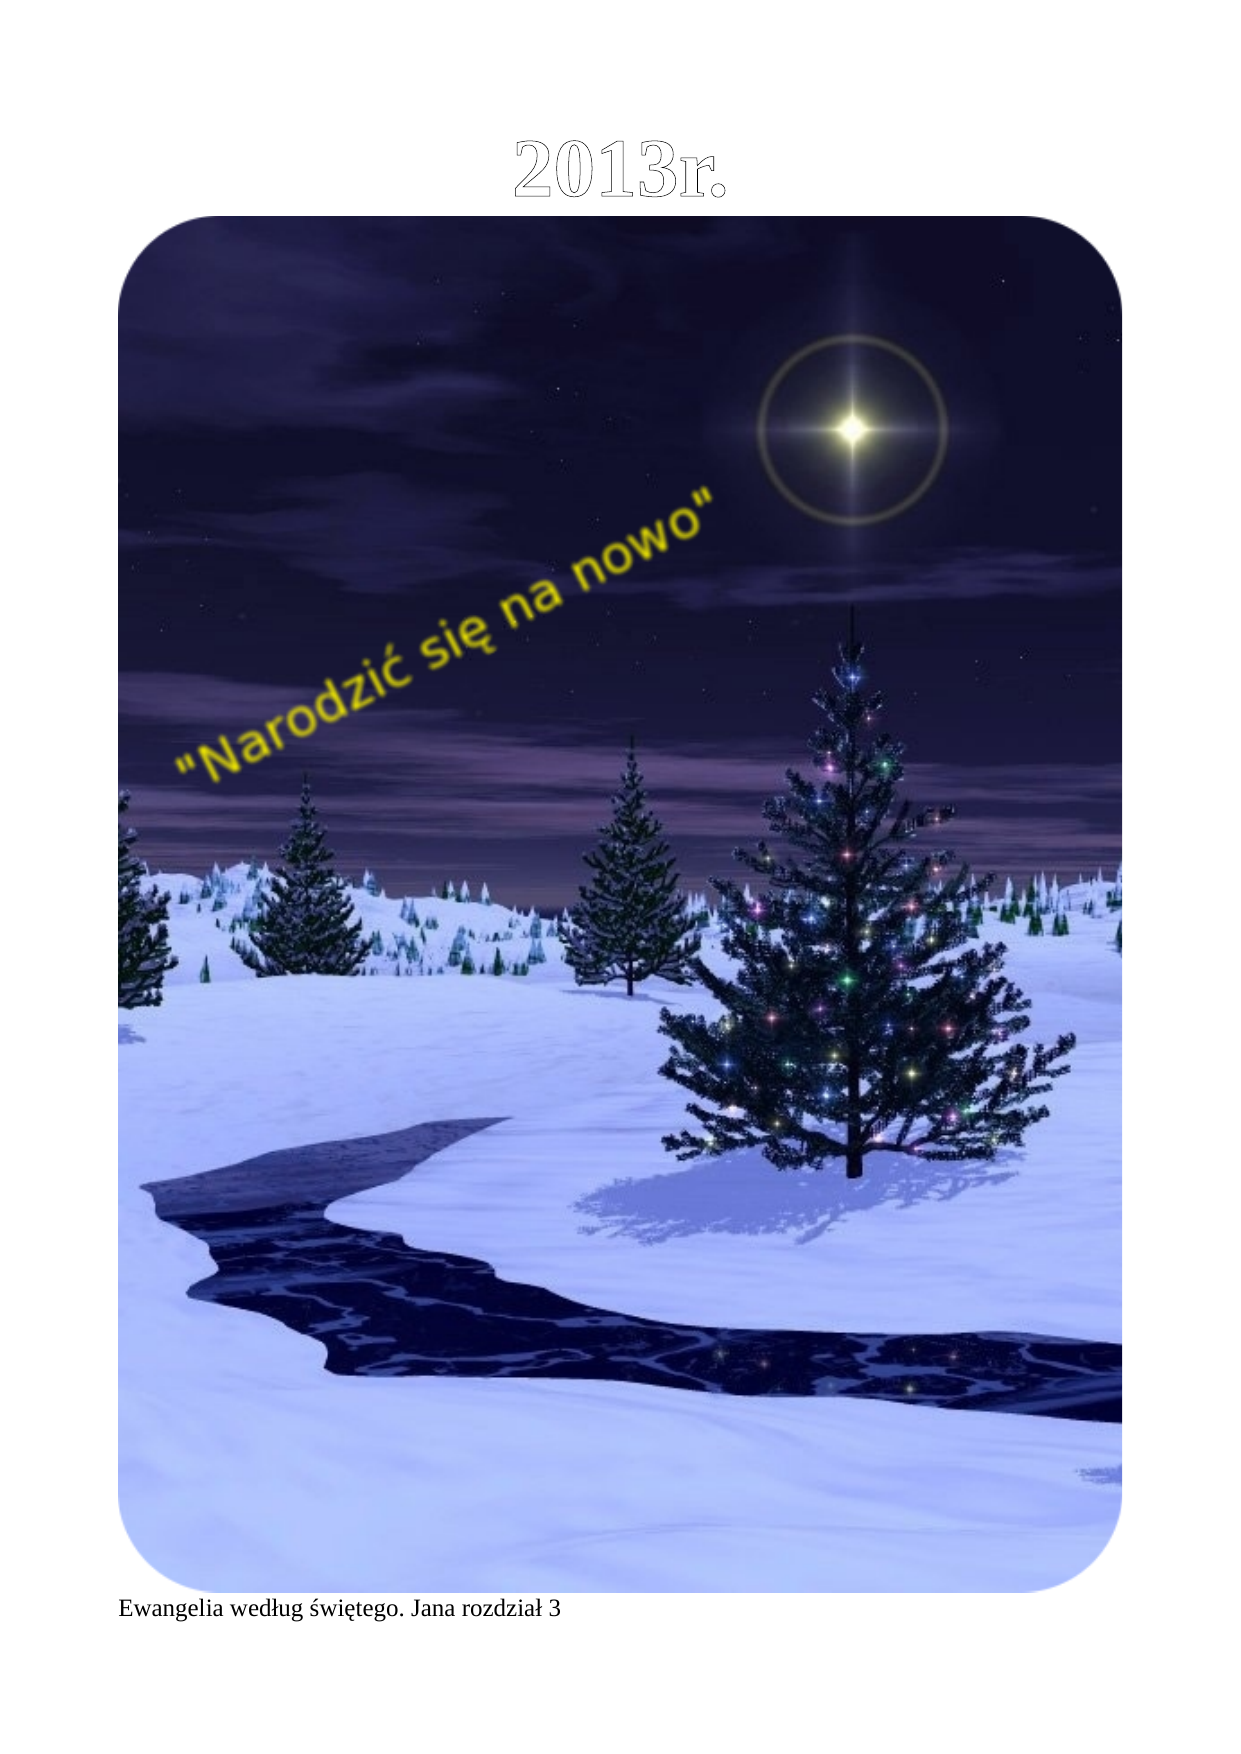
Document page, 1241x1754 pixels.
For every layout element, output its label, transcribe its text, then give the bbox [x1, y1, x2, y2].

text 2013r. [118, 118, 1122, 214]
picture [118, 216, 1123, 1593]
text Ewangelia według świętego. Jana rozdział 3 [118, 1593, 1122, 1622]
